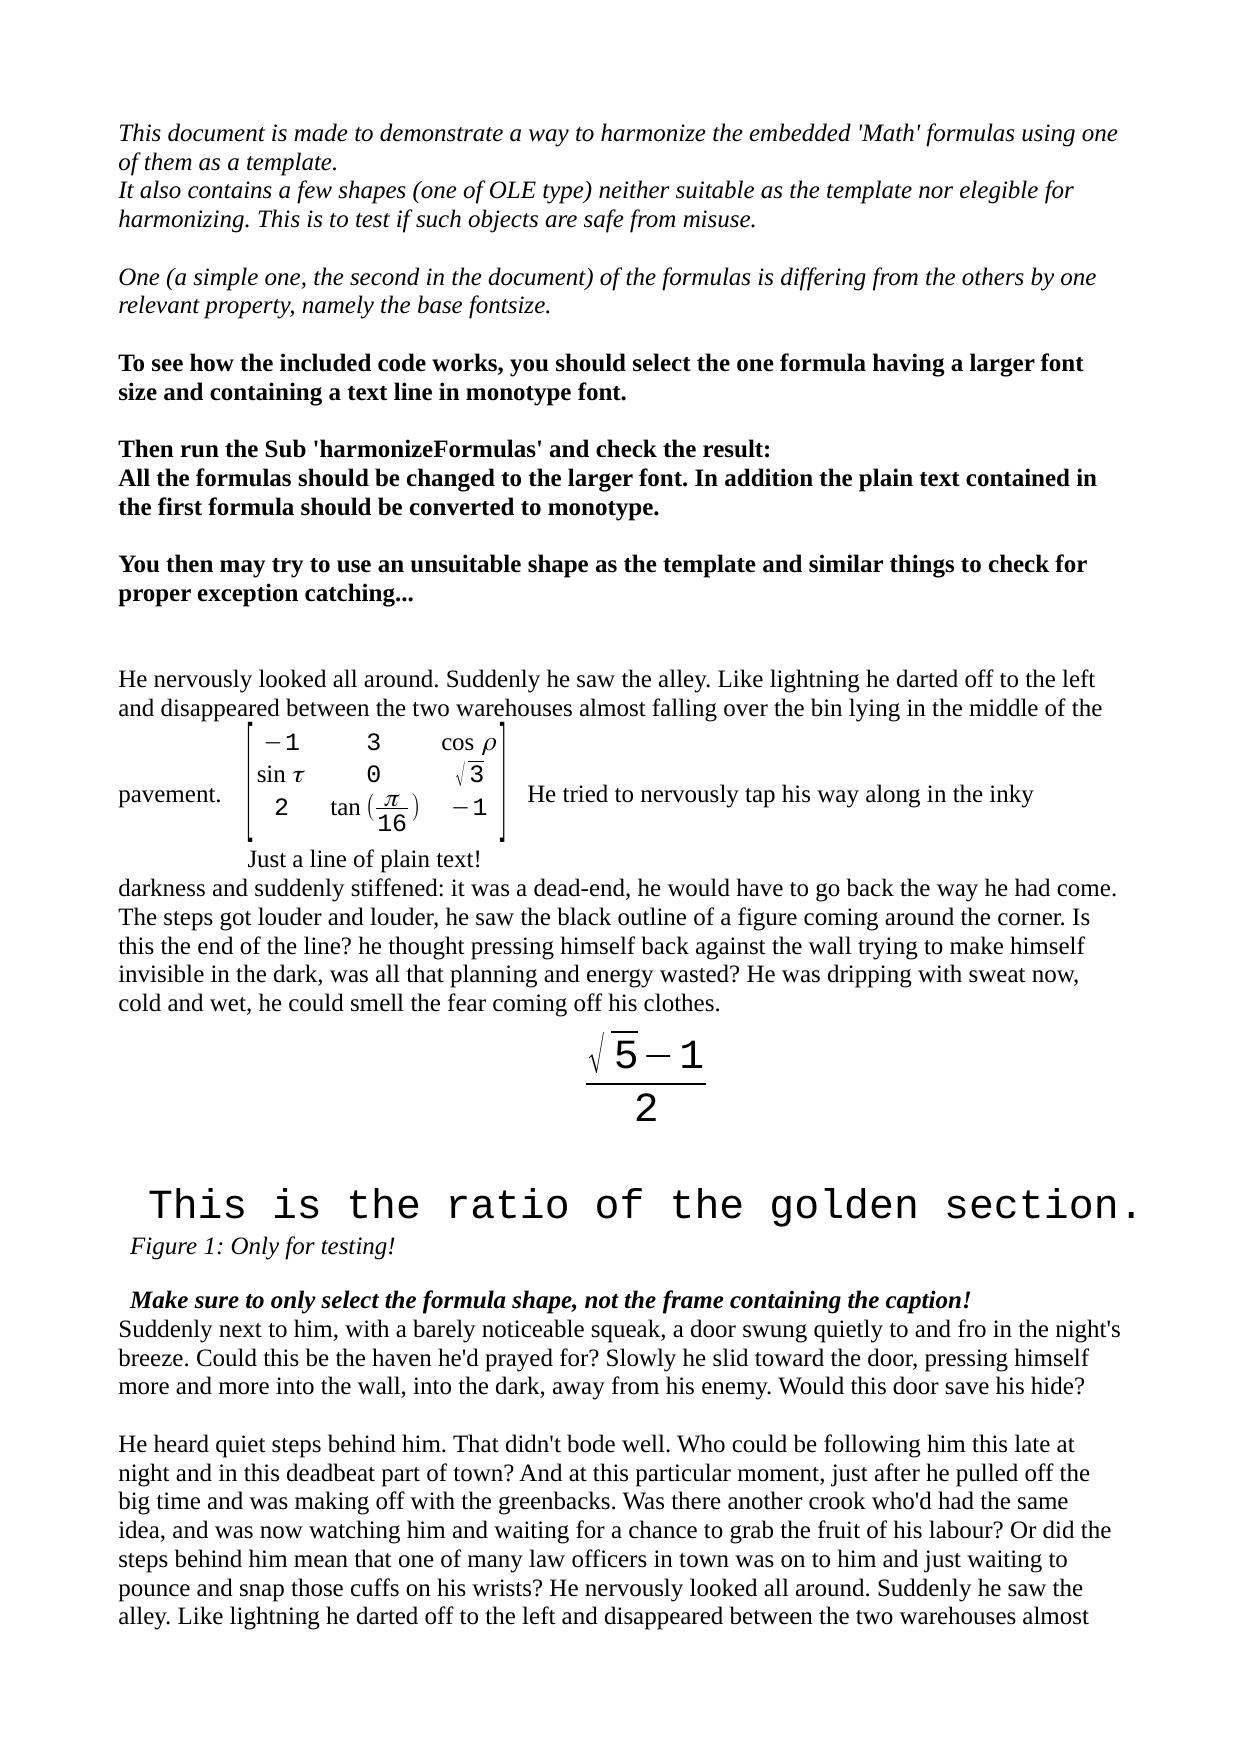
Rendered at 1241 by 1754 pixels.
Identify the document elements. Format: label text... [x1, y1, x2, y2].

text Figure 1: Only for testing! [130, 1029, 1165, 1260]
text Then run the Sub 'harmonizeFormulas' and check the result: All the formulas should be changed to the larger font. In addition the plain text contained in the first formula should be converted to monotype. [118, 434, 1122, 521]
text He heard quiet steps behind him. That didn't bode well. Who could be following him this late at night and in this deadbeat part of town? And at this particular moment, just after he pulled off the big time and was making off with the greenbacks. Was there another crook who'd had the same idea, and was now watching him and waiting for a chance to grab the fruit of his labour? Or did the steps behind him mean that one of many law officers in town was on to him and just waiting to pounce and snap those cuffs on his wrists? He nervously looked all around. Suddenly he saw the alley. Like lightning he darted off to the left and disappeared between the two warehouses almost [118, 1429, 1122, 1630]
text It also contains a few shapes (one of OLE type) neither suitable as the template nor elegible for harmonizing. This is to test if such objects are safe from misuse. [118, 176, 1122, 233]
text One (a simple one, the second in the document) of the formulas is differing from the others by one relevant property, namely the base fontsize. [118, 262, 1122, 319]
text You then may try to use an unsuitable shape as the template and similar things to check for proper exception catching... [118, 549, 1122, 607]
text Make sure to only select the formula shape, not the frame containing the caption! [130, 1285, 1165, 1314]
text This document is made to demonstrate a way to harmonize the embedded 'Math' formulas using one of them as a template. [118, 118, 1122, 176]
text He nervously looked all around. Suddenly he saw the alley. Like lightning he darted off to the left and disappeared between the two warehouses almost falling over the bin lying in the middle of the pavement. He tried to nervously tap his way along in the inky darkness and suddenly stiffened: it was a dead-end, he would have to go back the way he had come. The steps got louder and louder, he saw the black outline of a figure coming around the corner. Is this the end of the line? he thought pressing himself back against the wall trying to make himself invisible in the dark, was all that planning and energy wasted? He was dripping with sweat now, cold and wet, he could smell the fear coming off his clothes. Suddenly next to him, with a barely noticeable squeak, a door swung quietly to and fro in the night's breeze. Could this be the haven he'd prayed for? Slowly he slid toward the door, pressing himself more and more into the wall, into the dark, away from his enemy. Would this door save his hide? [118, 664, 1165, 1400]
text To see how the included code works, you should select the one formula having a larger font size and containing a text line in monotype font. [118, 348, 1122, 406]
